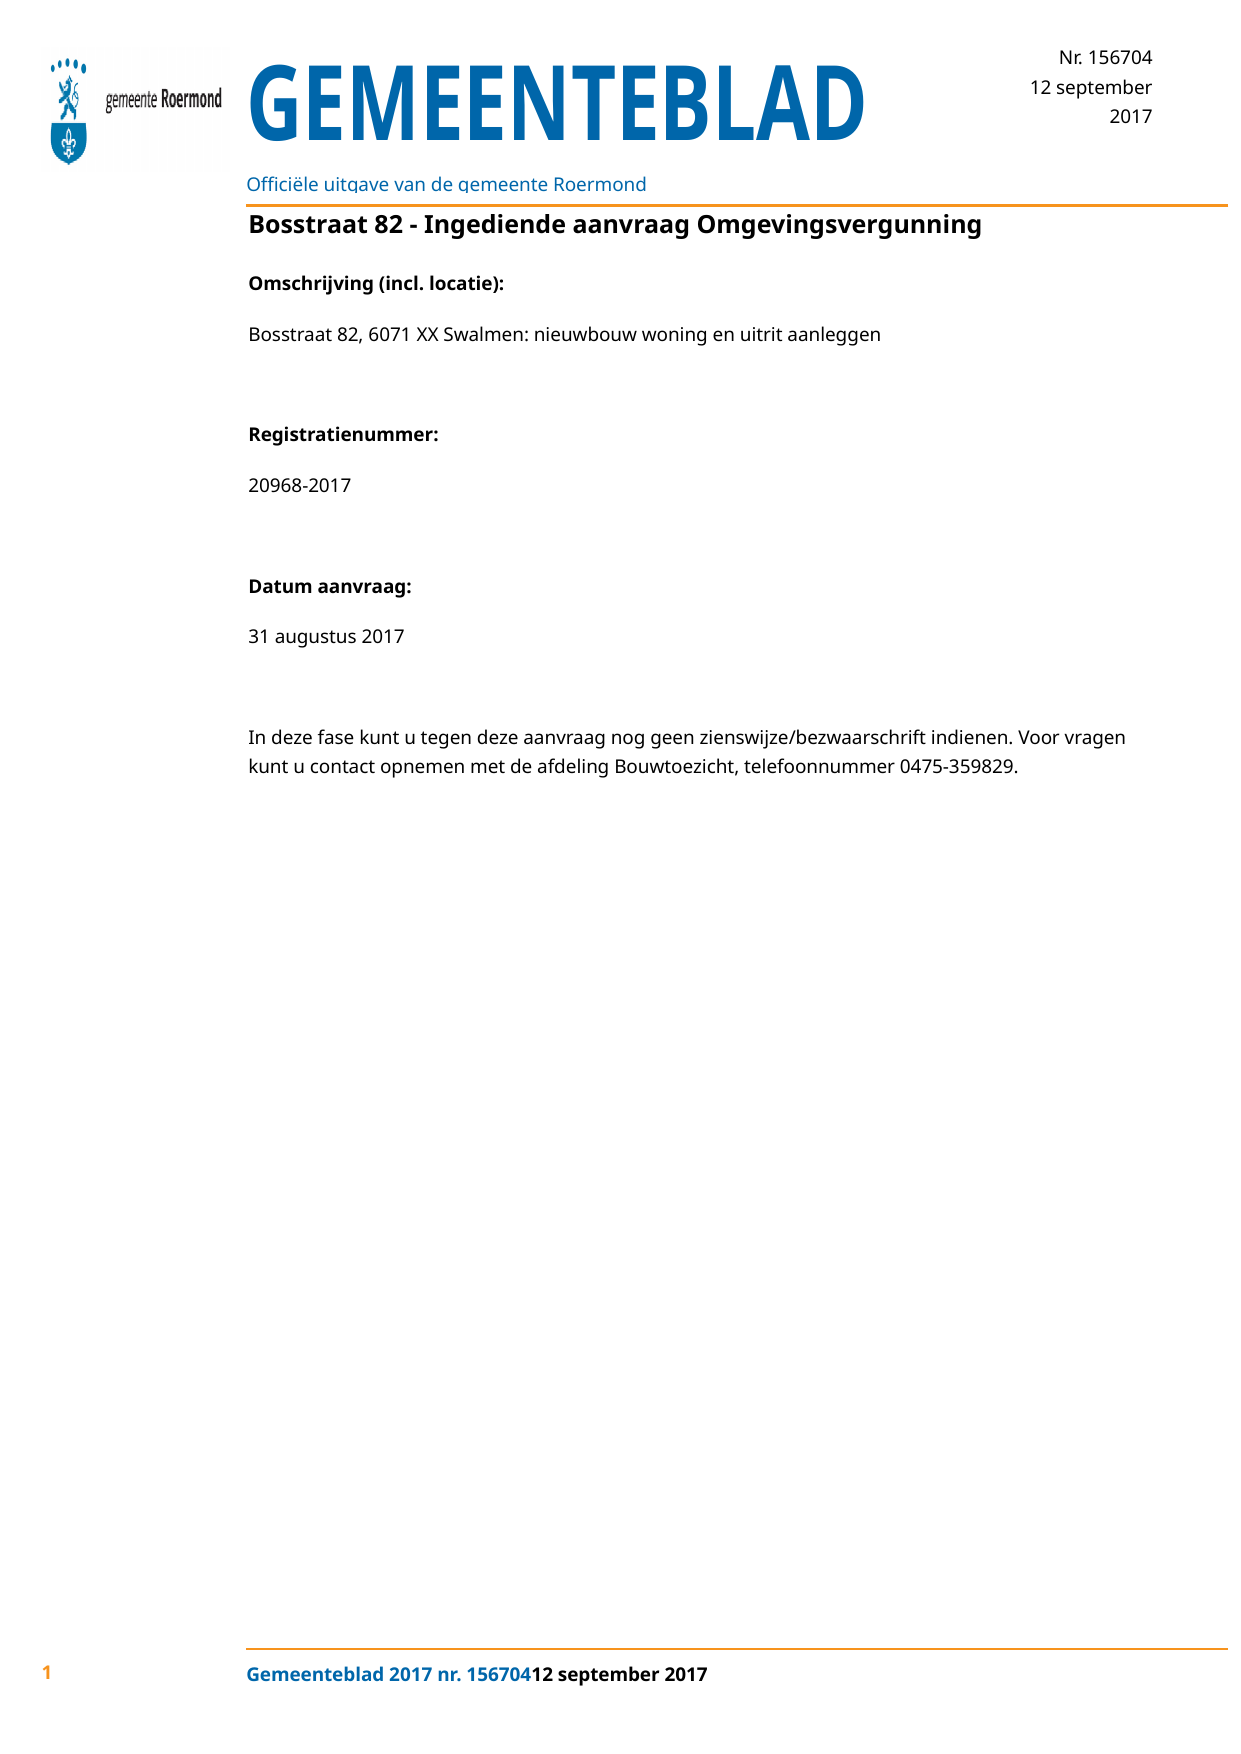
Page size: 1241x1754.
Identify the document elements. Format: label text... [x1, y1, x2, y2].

text Registratienummer: [248, 422, 1152, 447]
text Bosstraat 82 - Ingediende aanvraag Omgevingsvergunning [248, 207, 1152, 241]
text 20968-2017 [248, 472, 1152, 498]
text Omschrijving (incl. locatie): [248, 270, 1152, 296]
text Bosstraat 82, 6071 XX Swalmen: nieuwbouw woning en uitrit aanleggen [248, 321, 1152, 346]
picture [41, 47, 231, 172]
text Datum aanvraag: [248, 573, 1152, 598]
text In deze fase kunt u tegen deze aanvraag nog geen zienswijze/bezwaarschrift indienen. Voor vragen kunt u contact opnemen met de afdeling Bouwtoezicht, telefoonnummer 0475-359829. [248, 724, 1152, 779]
text 31 augustus 2017 [248, 623, 1152, 649]
